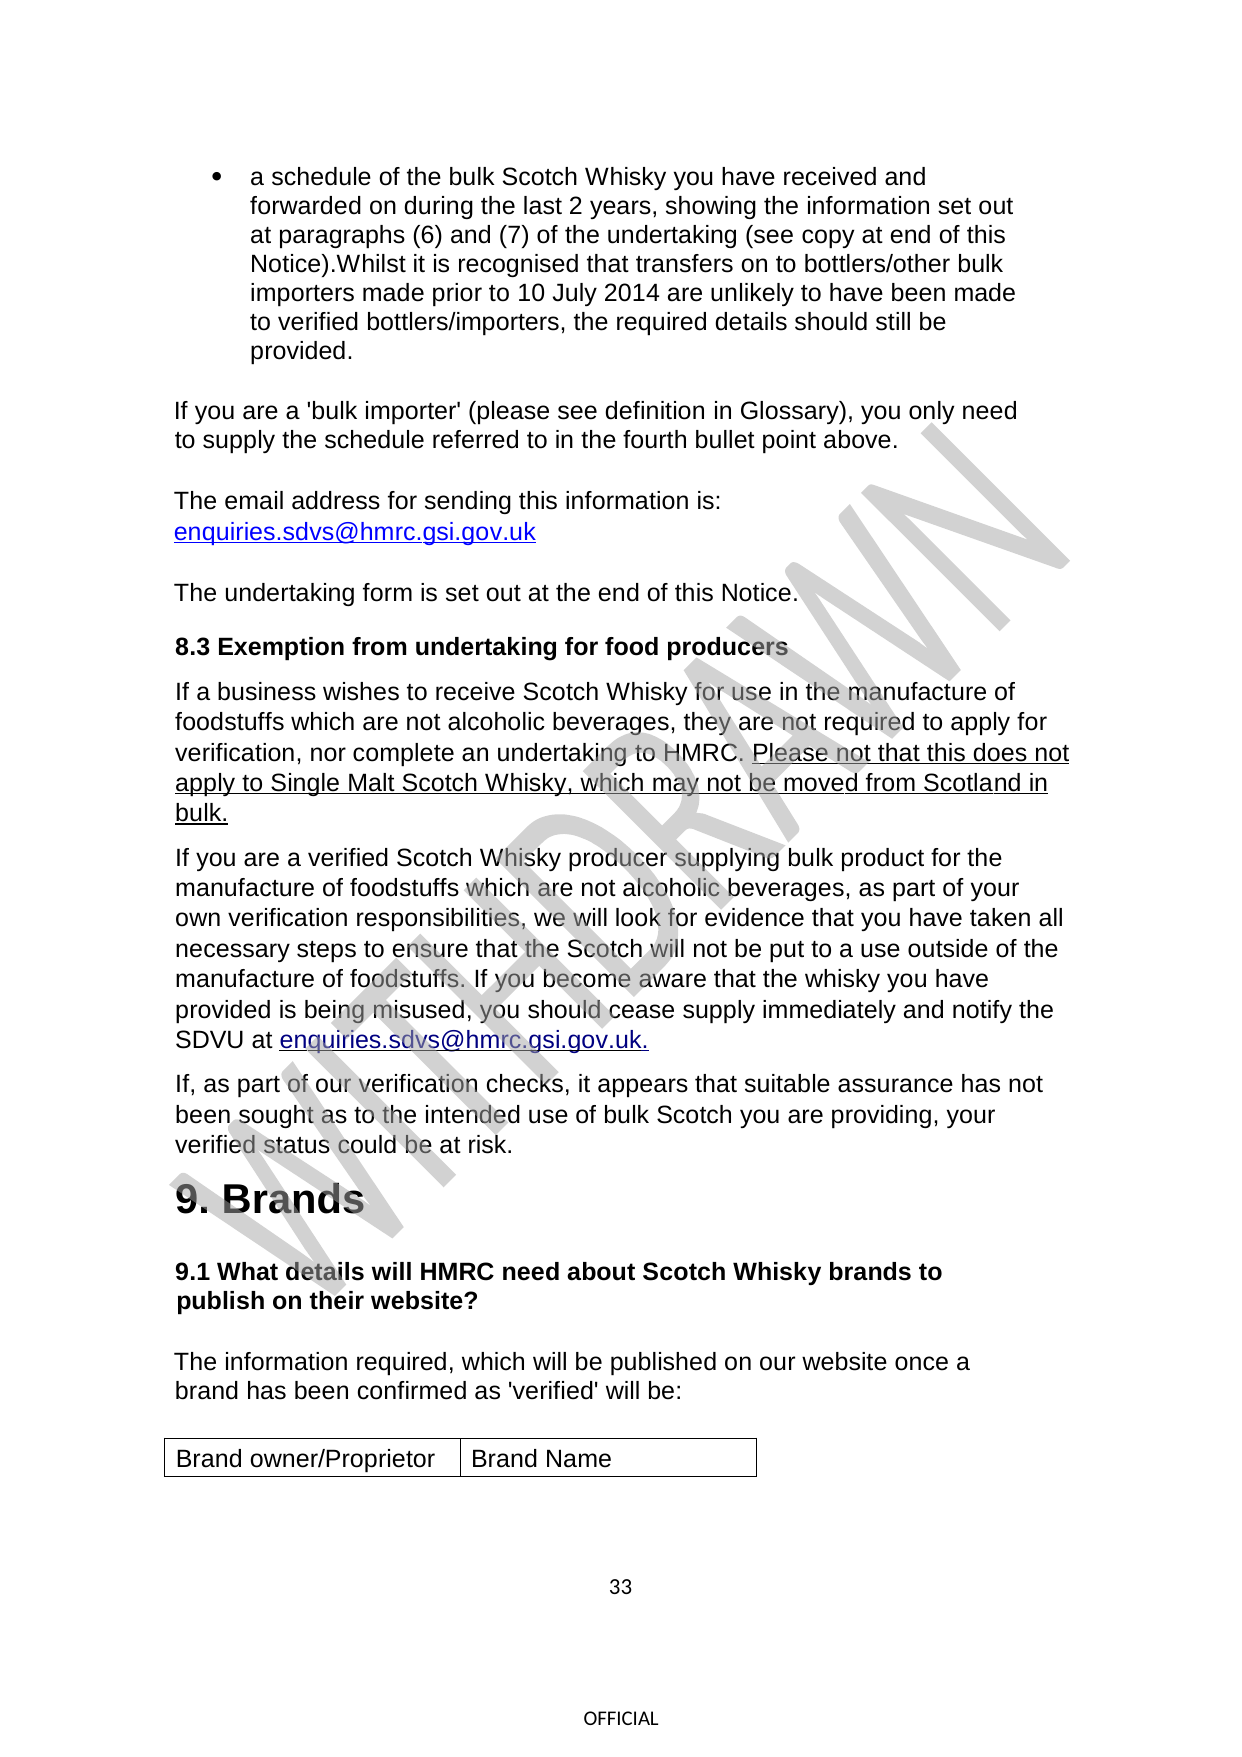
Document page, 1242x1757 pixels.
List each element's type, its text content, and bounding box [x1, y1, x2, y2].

text 9. Brands [369, 1174, 1079, 1222]
text  a schedule of the bulk Scotch Whisky you have received and forwarded on during the last 2 years, showing the information set out at paragraphs (6) and (7) of the undertaking (see copy at end of this Notice).Whilst it is recognised that transfers on to bottlers/other bulk importers made prior to 10 July 2014 are unlikely to have been made to verified bottlers/importers, the required details should still be provided. [212, 162, 1019, 365]
text 8.3 Exemption from undertaking for food producers [175, 632, 774, 661]
text [880, 486, 1001, 515]
text [970, 578, 1079, 607]
text 9. Brands [275, 1174, 365, 1222]
text [823, 578, 897, 607]
text 8.3 Exemption from undertaking for food producers [842, 632, 916, 661]
text The email address for sending this information is: [173, 486, 882, 515]
text The information required, which will be published on our website once a brand has been confirmed as 'verified' will be: [173, 1347, 973, 1405]
text [1028, 517, 1079, 545]
text Brand owner/Proprietor [176, 1444, 460, 1472]
text [860, 517, 912, 545]
text If you are a verified Scotch Whisky producer supplying bulk product for the manufacture of foodstuffs which are not alcoholic beverages, as part of your [625, 843, 712, 902]
text [757, 1444, 1079, 1472]
text own verification responsibilities, we will look for evidence that you have taken all necessary steps to ensure that the Scotch will not be put to a use outside of the manufacture of foodstuffs. If you become aware that the whisky you have provided is being misused, you should cease supply immediately and notify the SDVU at enquiries.sdvs@hmrc.gsi.gov.uk. [175, 903, 524, 1054]
text If a business wishes to receive Scotch Whisky for use in the manufacture of foodstuffs which are not alcoholic beverages, they are not required to apply for verification, nor complete an undertaking to HMRC. Please not that this does not apply to Single Malt Scotch Whisky, which may not be moved from Scotland in bulk. [175, 677, 757, 793]
text [997, 486, 1079, 515]
text [900, 578, 974, 607]
text If, as part of our verification checks, it appears that suitable assurance has not been sought as to the intended use of bulk Scotch you are providing, your verified status could be at risk. [299, 1069, 414, 1159]
text If a business wishes to receive Scotch Whisky for use in the manufacture of foodstuffs which are not alcoholic beverages, they are not required to apply for verification, nor complete an undertaking to HMRC. Please not that this does not apply to Single Malt Scotch Whisky, which may not be moved from Scotland in bulk. [175, 794, 637, 827]
text 9. Brands [325, 1174, 359, 1191]
text If you are a verified Scotch Whisky producer supplying bulk product for the manufacture of foodstuffs which are not alcoholic beverages, as part of your [528, 843, 649, 902]
text 8.3 Exemption from undertaking for food producers [937, 632, 1079, 661]
text own verification responsibilities, we will look for evidence that you have taken all necessary steps to ensure that the Scotch will not be put to a use outside of the manufacture of foodstuffs. If you become aware that the whisky you have provided is being misused, you should cease supply immediately and notify the SDVU at enquiries.sdvs@hmrc.gsi.gov.uk. [502, 903, 1066, 1054]
text 9. Brands [189, 1174, 286, 1222]
text enquiries.sdvs@hmrc.gsi.gov.uk [173, 517, 855, 545]
text Brand Name [461, 1444, 756, 1472]
text If a business wishes to receive Scotch Whisky for use in the manufacture of foodstuffs which are not alcoholic beverages, they are not required to apply for verification, nor complete an undertaking to HMRC. Please not that this does not apply to Single Malt Scotch Whisky, which may not be moved from Scotland in bulk. [731, 677, 1072, 827]
text If you are a verified Scotch Whisky producer supplying bulk product for the manufacture of foodstuffs which are not alcoholic beverages, as part of your [681, 843, 1022, 902]
text If, as part of our verification checks, it appears that suitable assurance has not been sought as to the intended use of bulk Scotch you are providing, your verified status could be at risk. [352, 1069, 1045, 1159]
text [967, 517, 1023, 537]
text If you are a verified Scotch Whisky producer supplying bulk product for the manufacture of foodstuffs which are not alcoholic beverages, as part of your [175, 843, 537, 902]
text 9.1 What details will HMRC need about Scotch Whisky brands to publish on their website? [175, 1257, 947, 1315]
text If, as part of our verification checks, it appears that suitable assurance has not been sought as to the intended use of bulk Scotch you are providing, your verified status could be at risk. [175, 1069, 337, 1159]
text 9. Brands [175, 1190, 222, 1222]
text If you are a 'bulk importer' (please see definition in Glossary), you only need to supply the schedule referred to in the fourth bullet point above. [173, 396, 1021, 454]
text [908, 517, 988, 545]
text The undertaking form is set out at the end of this Notice. [173, 578, 806, 607]
text 8.3 Exemption from undertaking for food producers [768, 632, 841, 661]
